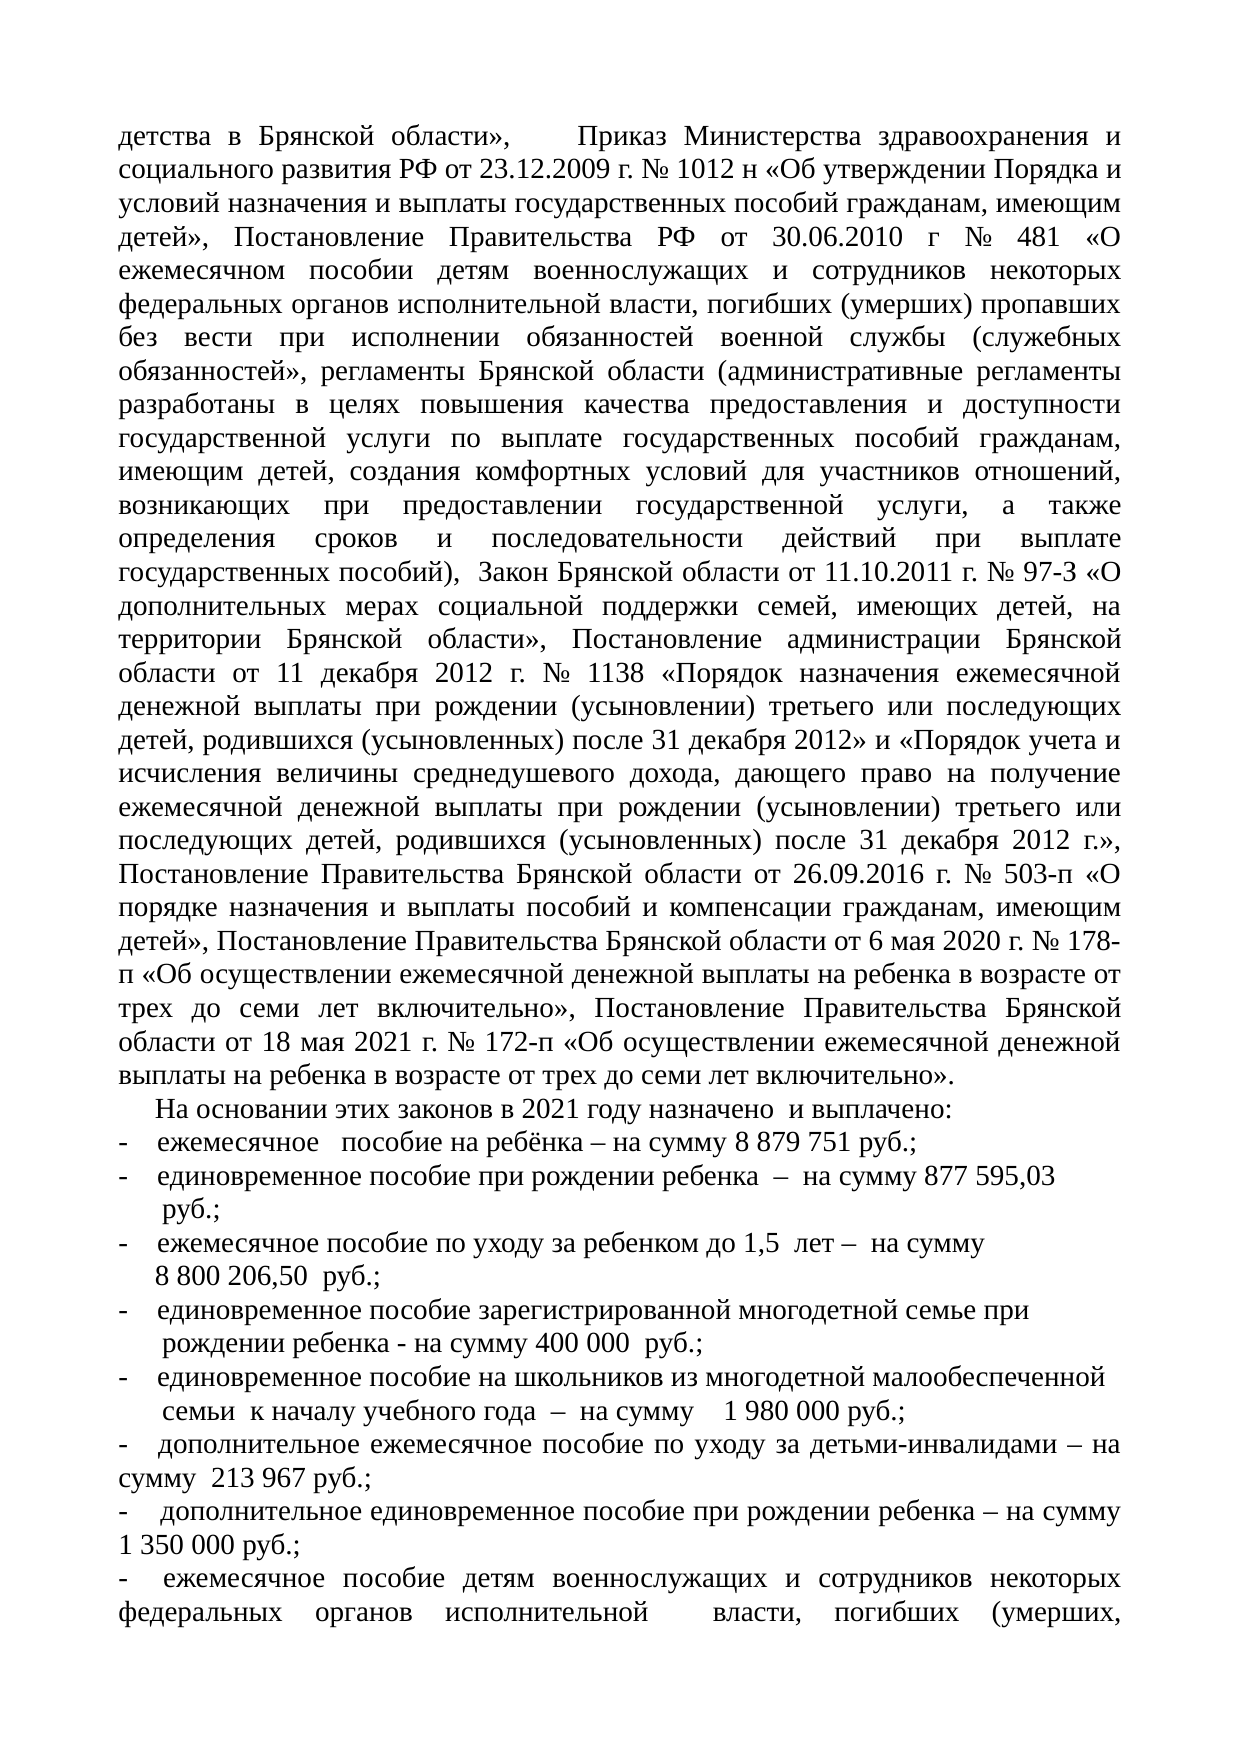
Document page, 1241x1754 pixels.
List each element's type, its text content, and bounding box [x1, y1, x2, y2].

text семьи к началу учебного года – на сумму 1 980 000 руб.; [118, 1393, 1122, 1426]
text - единовременное пособие при рождении ребенка – на сумму 877 595,03 [118, 1158, 1122, 1191]
text На основании этих законов в 2021 году назначено и выплачено: [118, 1091, 1122, 1124]
text руб.; [118, 1191, 1122, 1225]
text - дополнительное единовременное пособие при рождении ребенка – на сумму 1 350 000 руб.; [118, 1493, 1122, 1560]
text - единовременное пособие зарегистрированной многодетной семье при [118, 1292, 1122, 1326]
text - ежемесячное пособие на ребёнка – на сумму 8 879 751 руб.; [118, 1124, 1122, 1158]
text рождении ребенка - на сумму 400 000 руб.; [118, 1326, 1122, 1359]
text - ежемесячное пособие по уходу за ребенком до 1,5 лет – на сумму [118, 1225, 1122, 1258]
text 8 800 206,50 руб.; [118, 1258, 1122, 1292]
text - единовременное пособие на школьников из многодетной малообеспеченной [118, 1359, 1122, 1393]
text детства в Брянской области», Приказ Министерства здравоохранения и социального развития РФ от 23.12.2009 г. № 1012 н «Об утверждении Порядка и условий назначения и выплаты государственных пособий гражданам, имеющим детей», Постановление Правительства РФ от 30.06.2010 г № 481 «О ежемесячном пособии детям военнослужащих и сотрудников некоторых федеральных органов исполнительной власти, погибших (умерших) пропавших без вести при исполнении обязанностей военной службы (служебных обязанностей», регламенты Брянской области (административные регламенты разработаны в целях повышения качества предоставления и доступности государственной услуги по выплате государственных пособий гражданам, имеющим детей, создания комфортных условий для участников отношений, возникающих при предоставлении государственной услуги, а также определения сроков и последовательности действий при выплате государственных пособий), Закон Брянской области от 11.10.2011 г. № 97-З «О дополнительных мерах социальной поддержки семей, имеющих детей, на территории Брянской области», Постановление администрации Брянской области от 11 декабря 2012 г. № 1138 «Порядок назначения ежемесячной денежной выплаты при рождении (усыновлении) третьего или последующих детей, родившихся (усыновленных) после 31 декабря 2012» и «Порядок учета и исчисления величины среднедушевого дохода, дающего право на получение ежемесячной денежной выплаты при рождении (усыновлении) третьего или последующих детей, родившихся (усыновленных) после 31 декабря 2012 г.», Постановление Правительства Брянской области от 26.09.2016 г. № 503-п «О порядке назначения и выплаты пособий и компенсации гражданам, имеющим детей», Постановление Правительства Брянской области от 6 мая 2020 г. № 178-п «Об осуществлении ежемесячной денежной выплаты на ребенка в возрасте от трех до семи лет включительно», Постановление Правительства Брянской области от 18 мая 2021 г. № 172-п «Об осуществлении ежемесячной денежной выплаты на ребенка в возрасте от трех до семи лет включительно». [118, 118, 1122, 1091]
text - ежемесячное пособие детям военнослужащих и сотрудников некоторых федеральных органов исполнительной власти, погибших (умерших, [118, 1560, 1122, 1627]
text - дополнительное ежемесячное пособие по уходу за детьми-инвалидами – на сумму 213 967 руб.; [118, 1426, 1122, 1493]
